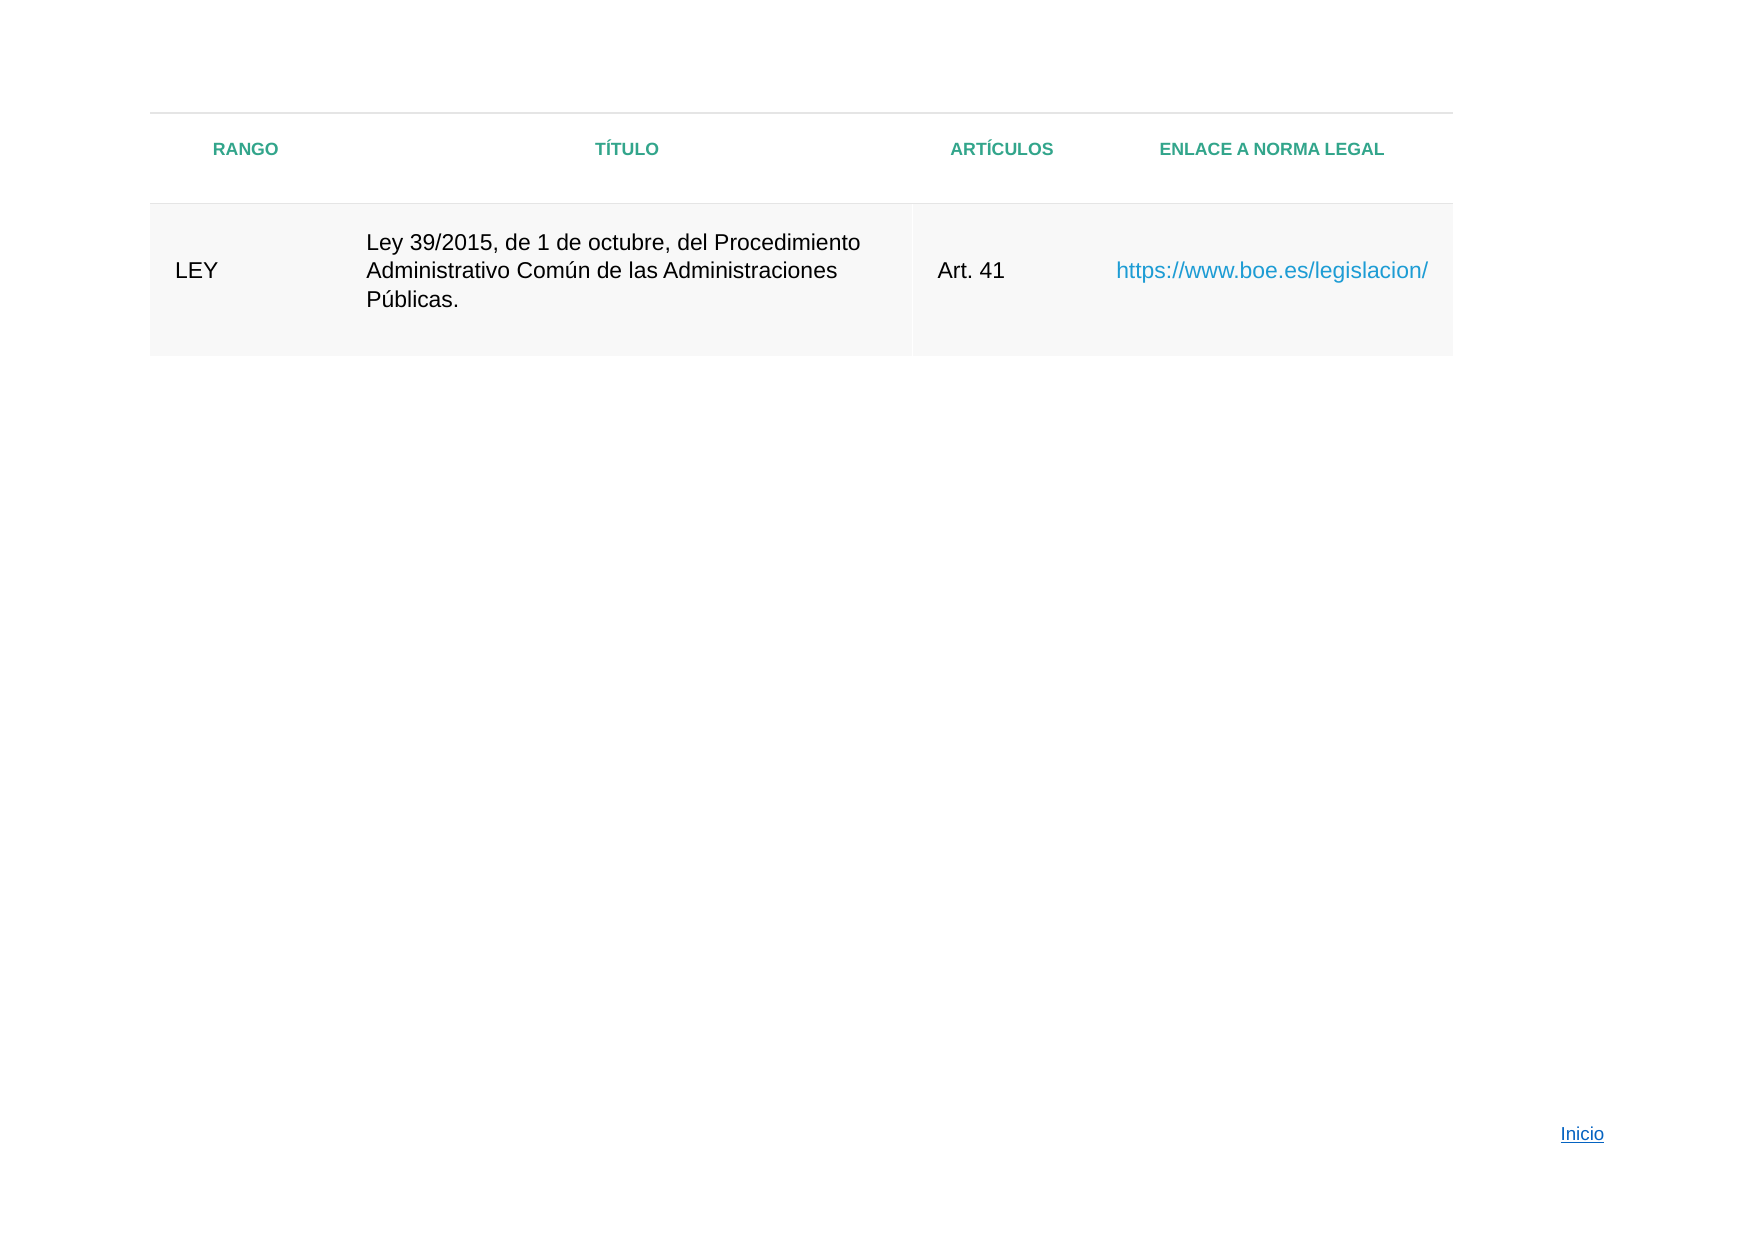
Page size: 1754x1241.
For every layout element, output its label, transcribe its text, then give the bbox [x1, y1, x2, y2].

table_cell Ley 39/2015, de 1 de octubre, del Procedimiento Administrativo Común de las Administraciones Públicas. [341, 204, 912, 356]
table_cell LEY [150, 204, 341, 356]
table_header TÍTULO [341, 114, 912, 202]
table_header RANGO [150, 114, 341, 202]
table_header ENLACE A NORMA LEGAL [1091, 114, 1453, 202]
table_cell Art. 41 [913, 204, 1091, 356]
text Inicio [150, 1123, 1604, 1144]
table_cell https://www.boe.es/legislacion/ [1091, 204, 1453, 356]
table_header ARTÍCULOS [913, 114, 1091, 202]
